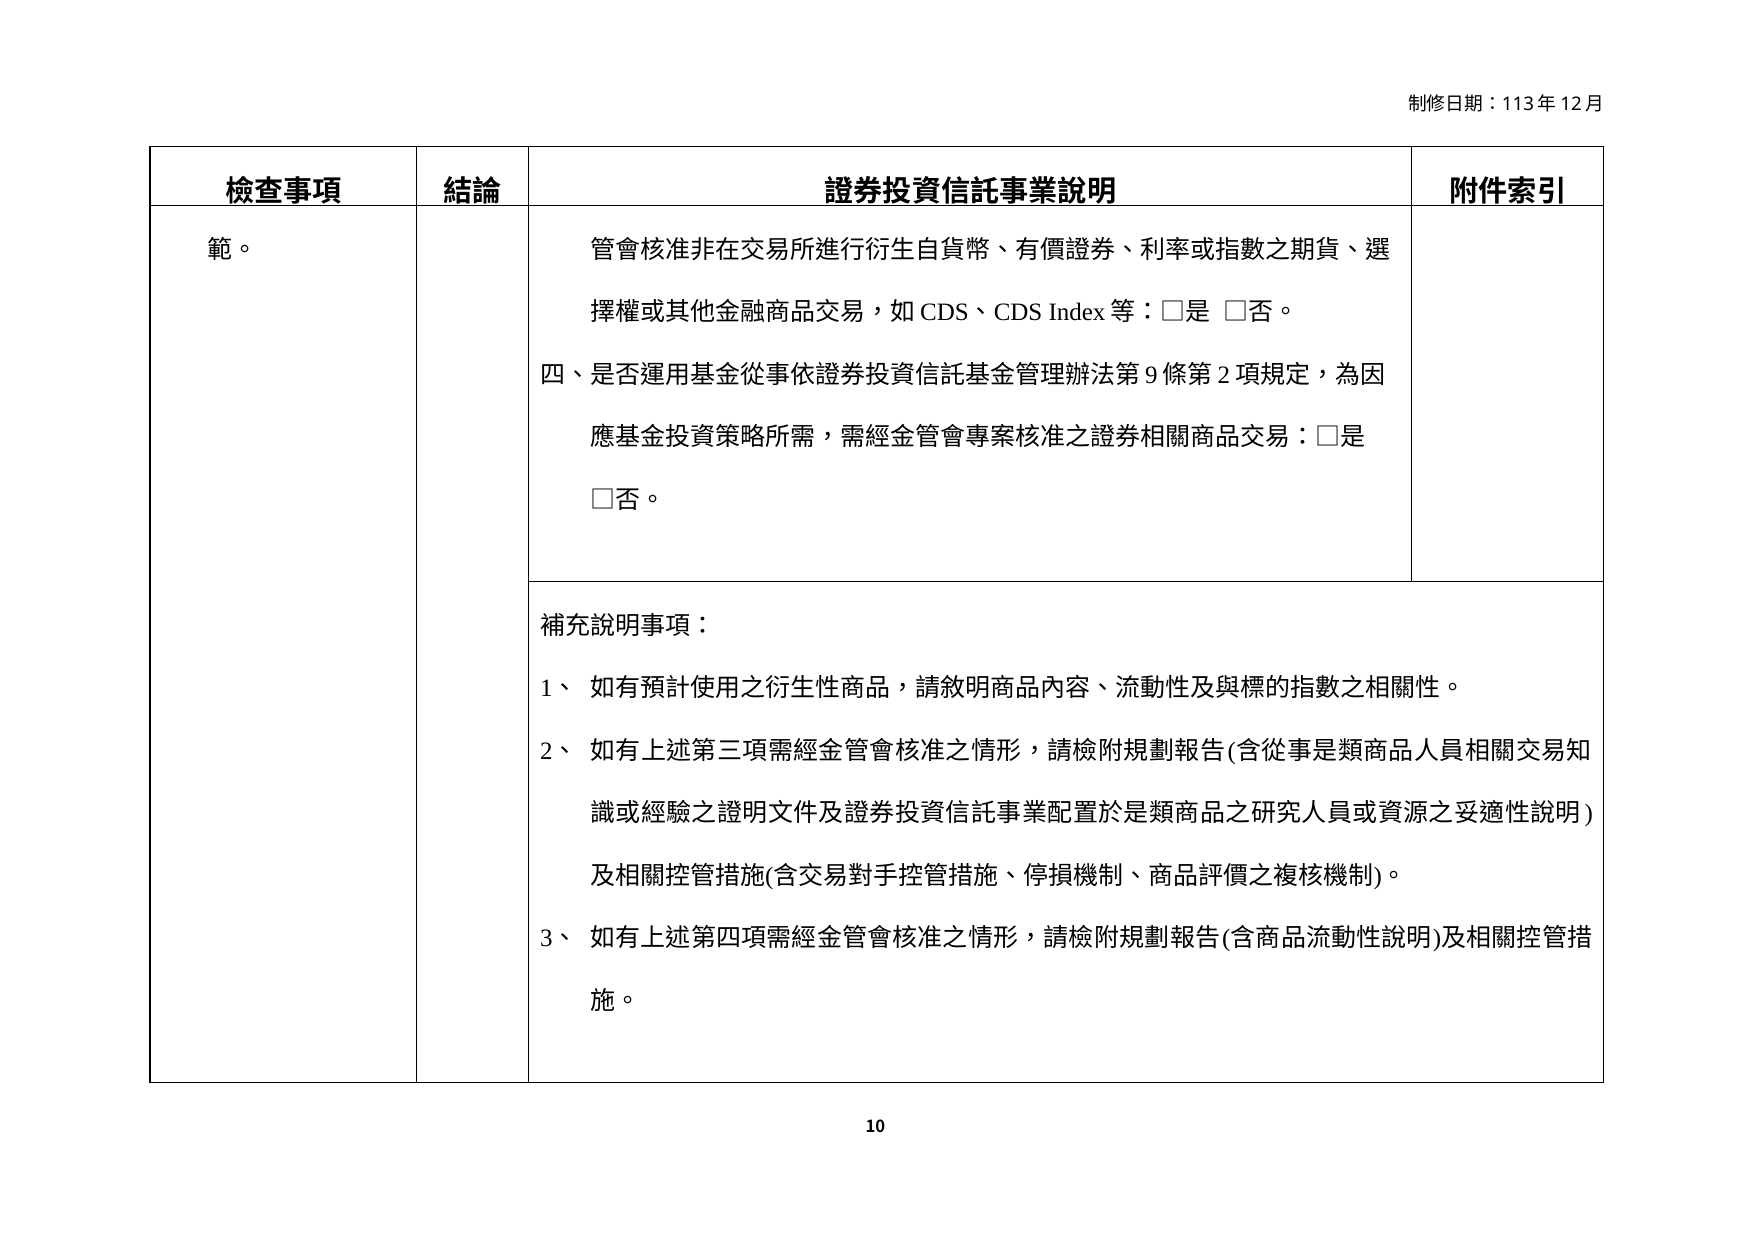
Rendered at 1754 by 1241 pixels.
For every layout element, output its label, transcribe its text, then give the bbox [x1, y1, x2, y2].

table_cell 補充說明事項： 如有預計使用之衍生性商品，請敘明商品內容、流動性及與標的指數之相關性。 如有上述第三項需經金管會核准之情形，請檢附規劃報告(含從事是類商品人員相關交易知識或經驗之證明文件及證券投資信託事業配置於是類商品之研究人員或資源之妥適性說明)及相關控管措施(含交易對手控管措施、停損機制、商品評價之複核機制)。 如有上述第四項需經金管會核准之情形，請檢附規劃報告(含商品流動性說明)及相關控管措施。 [529, 582, 1603, 1082]
table_cell 範。 [151, 206, 416, 1082]
table_header 結論 [417, 147, 528, 204]
table_header 證券投資信託事業說明 [529, 147, 1411, 204]
table_cell [417, 206, 528, 1082]
table_header 附件索引 [1412, 147, 1603, 204]
table_cell [1412, 206, 1603, 581]
table_cell 管會核准非在交易所進行衍生自貨幣、有價證券、利率或指數之期貨、選擇權或其他金融商品交易，如CDS、CDS Index等：□是 □否。 四、是否運用基金從事依證券投資信託基金管理辦法第9條第2項規定，為因應基金投資策略所需，需經金管會專案核准之證券相關商品交易：□是 □否。 [529, 206, 1411, 581]
table_header 檢查事項 [151, 147, 416, 204]
